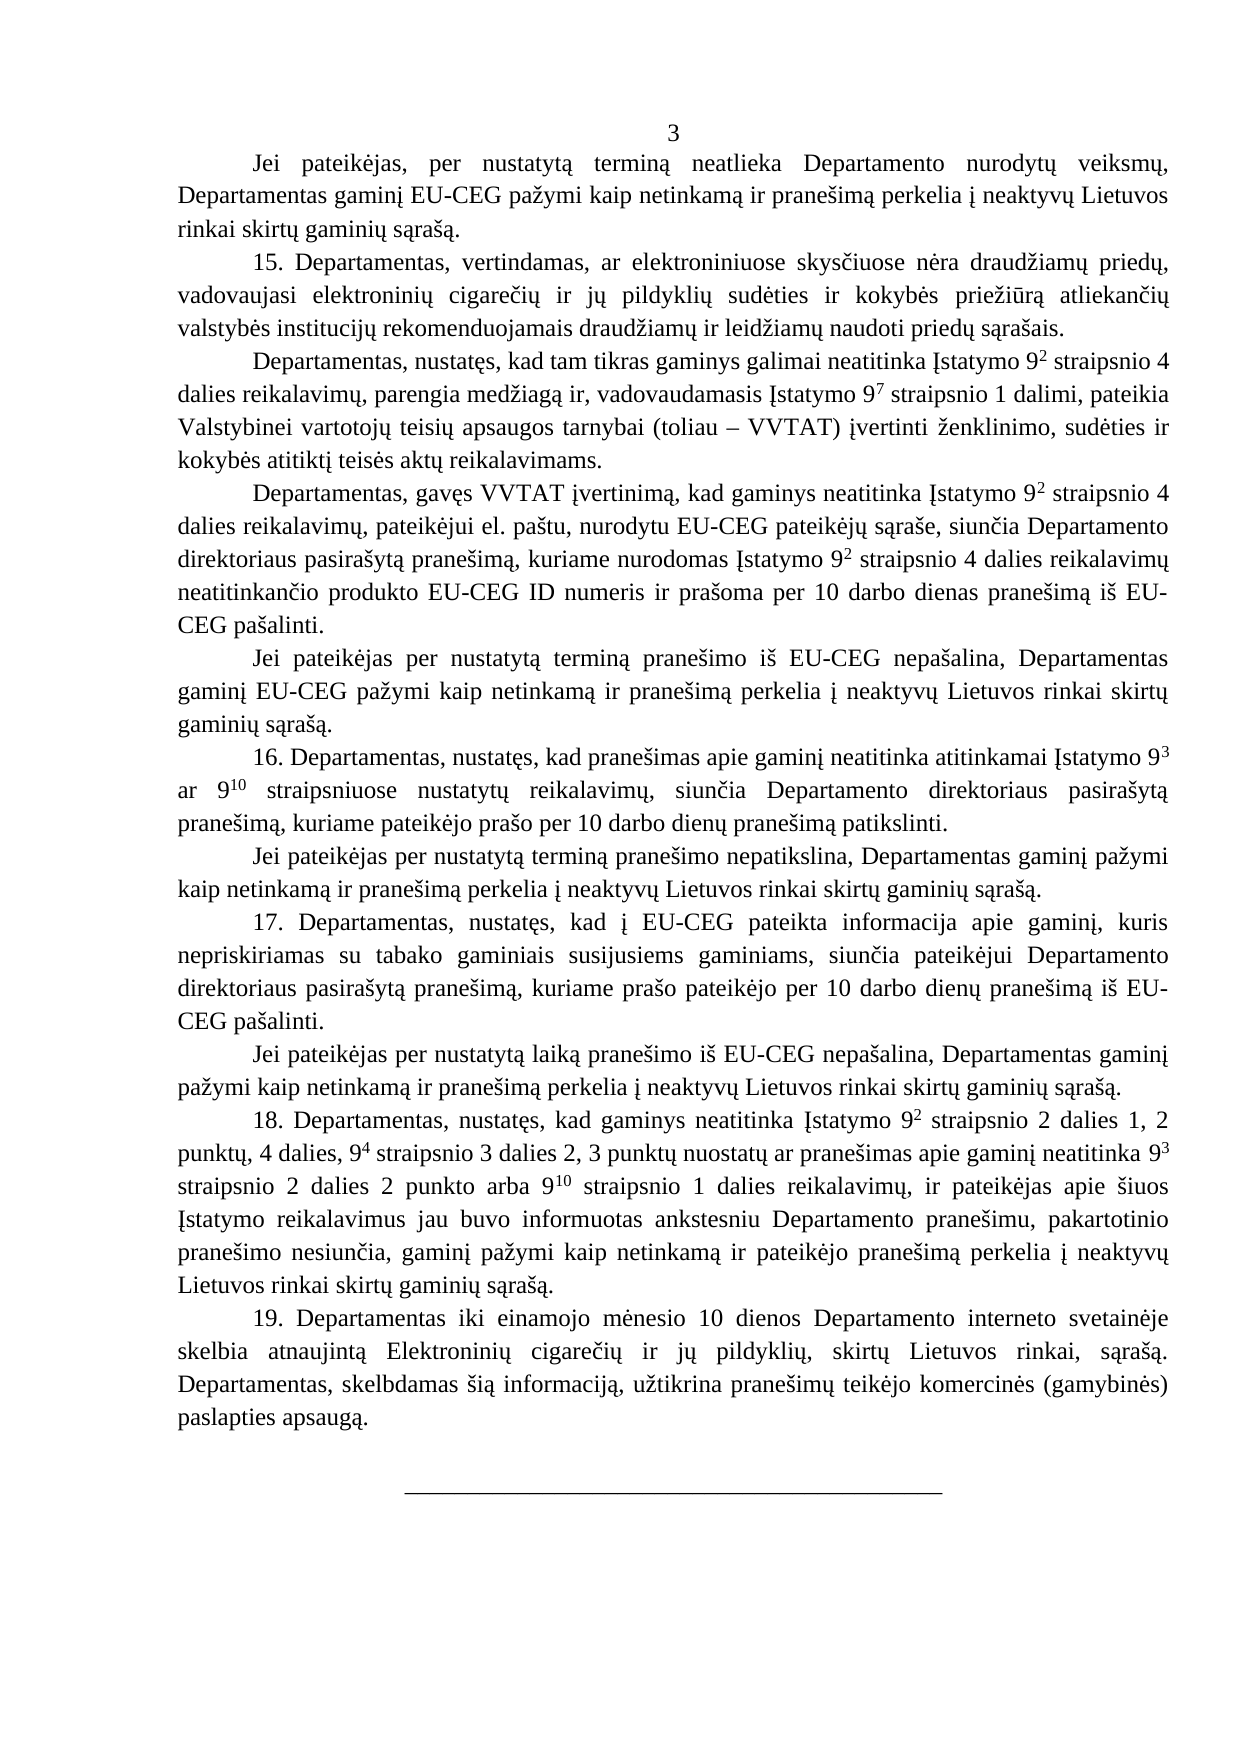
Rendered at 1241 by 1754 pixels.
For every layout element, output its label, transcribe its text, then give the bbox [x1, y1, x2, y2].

text 18. Departamentas, nustatęs, kad gaminys neatitinka Įstatymo 92 straipsnio 2 dalies 1, 2 punktų, 4 dalies, 94 straipsnio 3 dalies 2, 3 punktų nuostatų ar pranešimas apie gaminį neatitinka 93 straipsnio 2 dalies 2 punkto arba 910 straipsnio 1 dalies reikalavimų, ir pateikėjas apie šiuos Įstatymo reikalavimus jau buvo informuotas ankstesniu Departamento pranešimu, pakartotinio pranešimo nesiunčia, gaminį pažymi kaip netinkamą ir pateikėjo pranešimą perkelia į neaktyvų Lietuvos rinkai skirtų gaminių sąrašą. [177, 1105, 1169, 1299]
text Departamentas, nustatęs, kad tam tikras gaminys galimai neatitinka Įstatymo 92 straipsnio 4 dalies reikalavimų, parengia medžiagą ir, vadovaudamasis Įstatymo 97 straipsnio 1 dalimi, pateikia Valstybinei vartotojų teisių apsaugos tarnybai (toliau – VVTAT) įvertinti ženklinimo, sudėties ir kokybės atitiktį teisės aktų reikalavimams. [177, 346, 1169, 473]
text Jei pateikėjas, per nustatytą terminą neatlieka Departamento nurodytų veiksmų, Departamentas gaminį EU-CEG pažymi kaip netinkamą ir pranešimą perkelia į neaktyvų Lietuvos rinkai skirtų gaminių sąrašą. [177, 148, 1169, 242]
text Jei pateikėjas per nustatytą terminą pranešimo iš EU-CEG nepašalina, Departamentas gaminį EU-CEG pažymi kaip netinkamą ir pranešimą perkelia į neaktyvų Lietuvos rinkai skirtų gaminių sąrašą. [177, 643, 1169, 738]
text ___________________________________________ [177, 1468, 1169, 1497]
text 15. Departamentas, vertindamas, ar elektroniniuose skysčiuose nėra draudžiamų priedų, vadovaujasi elektroninių cigarečių ir jų pildyklių sudėties ir kokybės priežiūrą atliekančių valstybės institucijų rekomenduojamais draudžiamų ir leidžiamų naudoti priedų sąrašais. [177, 247, 1169, 341]
text Jei pateikėjas per nustatytą laiką pranešimo iš EU-CEG nepašalina, Departamentas gaminį pažymi kaip netinkamą ir pranešimą perkelia į neaktyvų Lietuvos rinkai skirtų gaminių sąrašą. [177, 1039, 1169, 1101]
text 19. Departamentas iki einamojo mėnesio 10 dienos Departamento interneto svetainėje skelbia atnaujintą Elektroninių cigarečių ir jų pildyklių, skirtų Lietuvos rinkai, sąrašą. Departamentas, skelbdamas šią informaciją, užtikrina pranešimų teikėjo komercinės (gamybinės) paslapties apsaugą. [177, 1303, 1169, 1431]
text 17. Departamentas, nustatęs, kad į EU-CEG pateikta informacija apie gaminį, kuris nepriskiriamas su tabako gaminiais susijusiems gaminiams, siunčia pateikėjui Departamento direktoriaus pasirašytą pranešimą, kuriame prašo pateikėjo per 10 darbo dienų pranešimą iš EU-CEG pašalinti. [177, 907, 1169, 1035]
text Jei pateikėjas per nustatytą terminą pranešimo nepatikslina, Departamentas gaminį pažymi kaip netinkamą ir pranešimą perkelia į neaktyvų Lietuvos rinkai skirtų gaminių sąrašą. [177, 841, 1169, 903]
text Departamentas, gavęs VVTAT įvertinimą, kad gaminys neatitinka Įstatymo 92 straipsnio 4 dalies reikalavimų, pateikėjui el. paštu, nurodytu EU-CEG pateikėjų sąraše, siunčia Departamento direktoriaus pasirašytą pranešimą, kuriame nurodomas Įstatymo 92 straipsnio 4 dalies reikalavimų neatitinkančio produkto EU-CEG ID numeris ir prašoma per 10 darbo dienas pranešimą iš EU-CEG pašalinti. [177, 478, 1169, 639]
text 16. Departamentas, nustatęs, kad pranešimas apie gaminį neatitinka atitinkamai Įstatymo 93 ar 910 straipsniuose nustatytų reikalavimų, siunčia Departamento direktoriaus pasirašytą pranešimą, kuriame pateikėjo prašo per 10 darbo dienų pranešimą patikslinti. [177, 742, 1169, 837]
